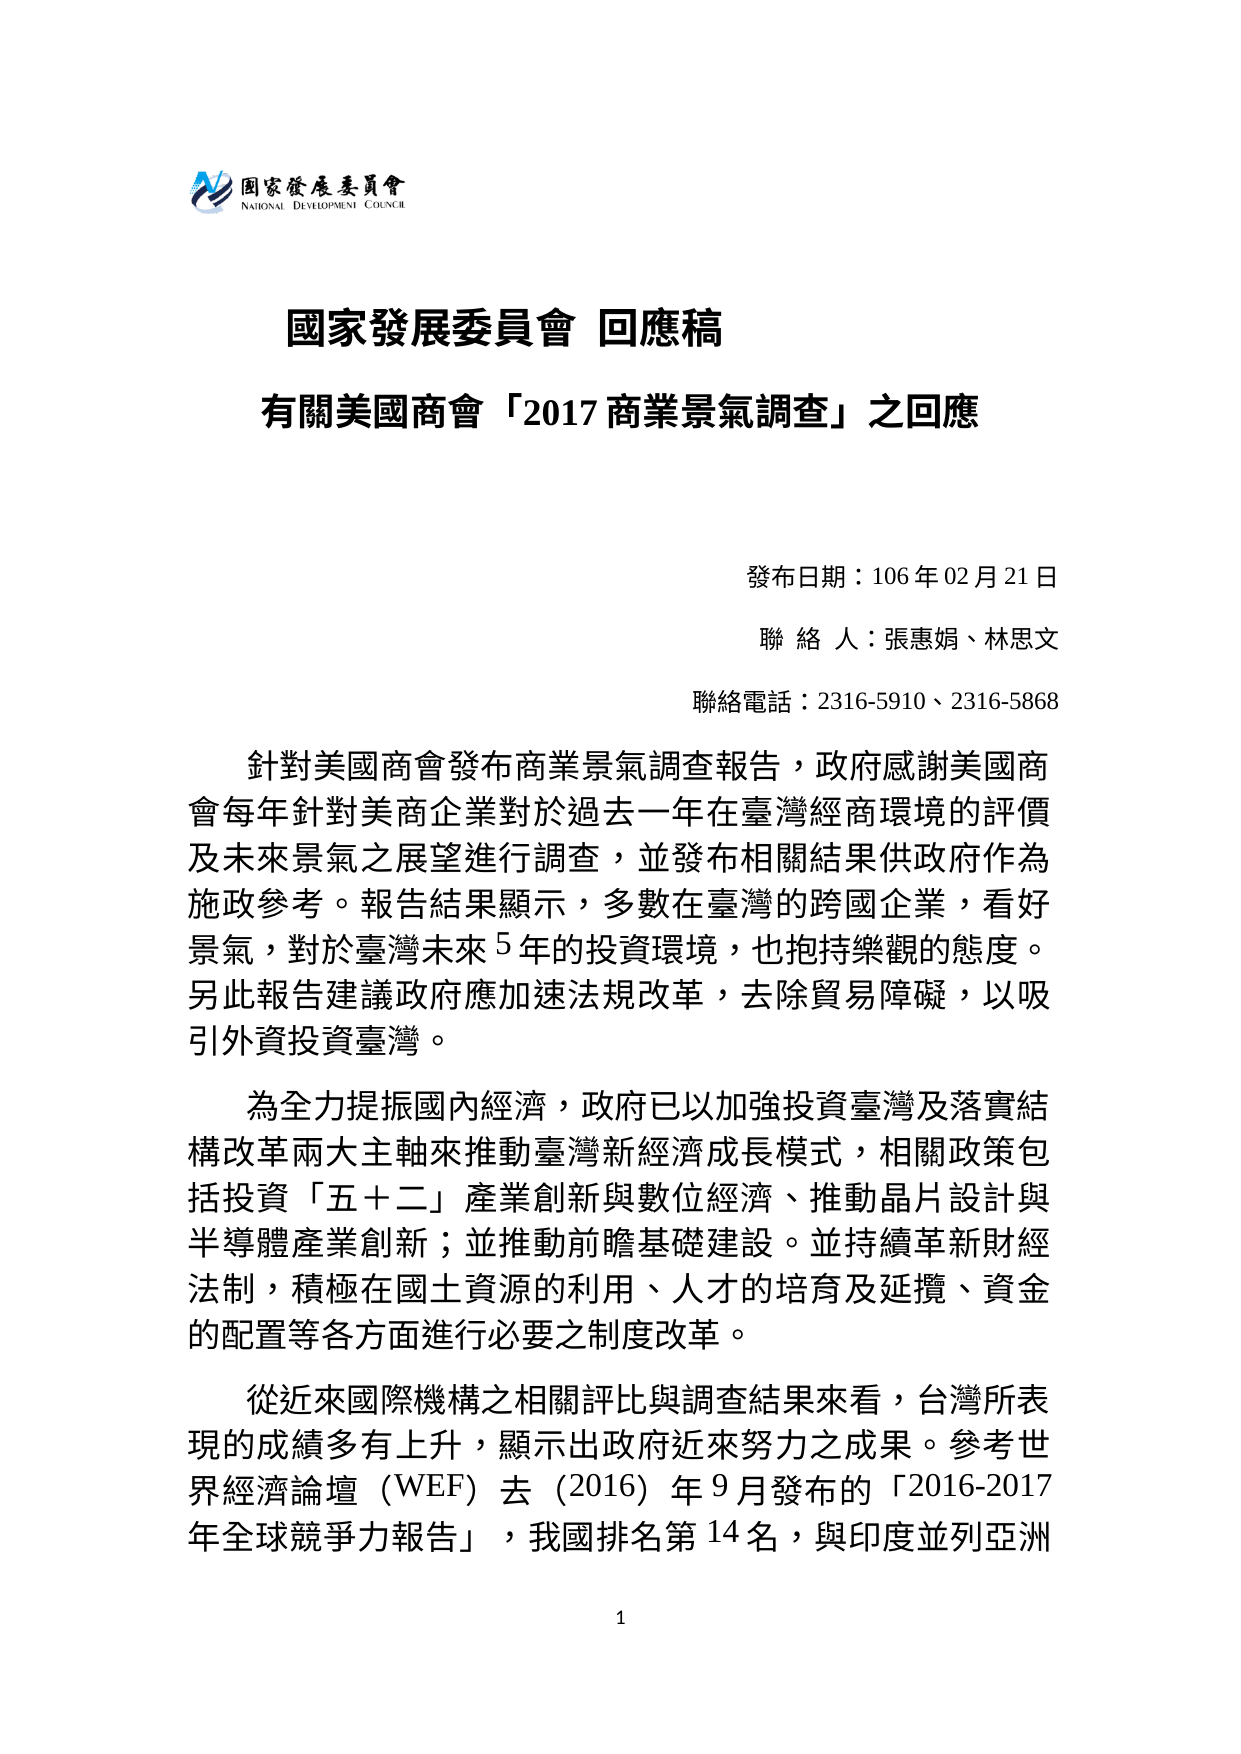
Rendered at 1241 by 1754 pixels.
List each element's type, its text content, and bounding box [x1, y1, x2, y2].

text 聯 絡 人：張惠娟、林思文 [187, 596, 1059, 659]
text 聯絡電話：2316-5910、2316-5868 [187, 659, 1059, 721]
text 有關美國商會「2017商業景氣調查」之回應 [187, 384, 1053, 436]
text 發布日期：106年02月21日 [187, 534, 1059, 596]
text 針對美國商會發布商業景氣調查報告，政府感謝美國商會每年針對美商企業對於過去一年在臺灣經商環境的評價及未來景氣之展望進行調查，並發布相關結果供政府作為施政參考。報告結果顯示，多數在臺灣的跨國企業，看好景氣，對於臺灣未來5年的投資環境，也抱持樂觀的態度。另此報告建議政府應加速法規改革，去除貿易障礙，以吸引外資投資臺灣。 [187, 740, 1053, 1061]
text 國家發展委員會 回應稿 [187, 284, 1053, 346]
text 從近來國際機構之相關評比與調查結果來看，台灣所表現的成績多有上升，顯示出政府近來努力之成果。參考世界經濟論壇（WEF）去（2016）年9月發布的「2016-2017年全球競爭力報告」，我國排名第14名，與印度並列亞洲唯二排名上升的國家。而國泰金控今（2017）年2月發布的國民經濟信心調查指出，景氣與勞動市場展望上揚，投資信心改善；製造業採購經理人指數（PMI）也已連續11個月呈現擴張（53.4％）；此外，根據世界銀行去年10月發布《2017經商環境報告》及美國傳統基金會今年2月發布《2017經濟自由度指數》評比結果，我國經商容易度及經濟自由度全球排名分占第11名，皆創歷年最佳成績。顯見國內外研究機構對我整體景氣或投資環境持正面樂觀態度，看好臺灣競爭力，以及臺灣持續積極推動經商環境法規改革與國際接軌，已有具體成果。 [187, 1373, 1053, 1557]
text 為全力提振國內經濟，政府已以加強投資臺灣及落實結構改革兩大主軸來推動臺灣新經濟成長模式，相關政策包括投資「五＋二」產業創新與數位經濟、推動晶片設計與半導體產業創新；並推動前瞻基礎建設。並持續革新財經法制，積極在國土資源的利用、人才的培育及延攬、資金的配置等各方面進行必要之制度改革。 [187, 1079, 1053, 1354]
